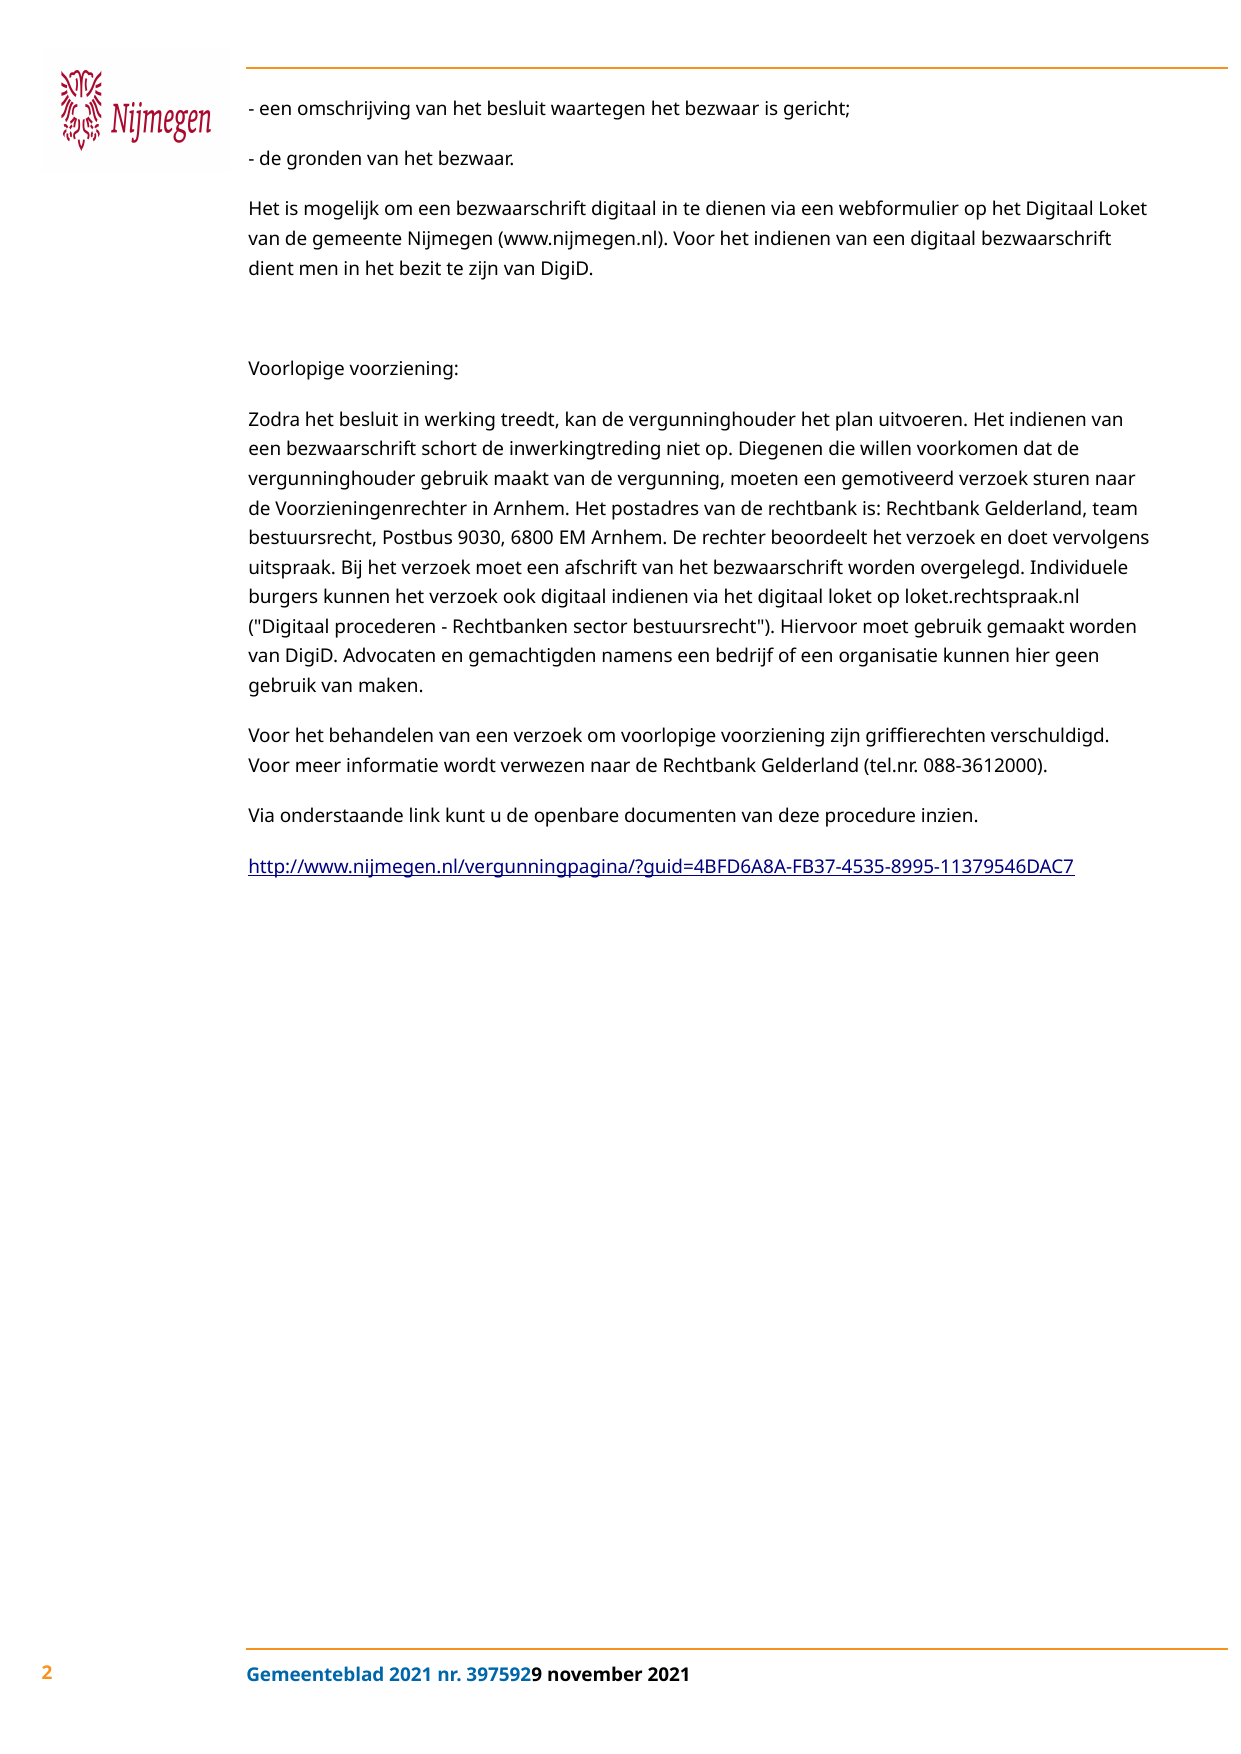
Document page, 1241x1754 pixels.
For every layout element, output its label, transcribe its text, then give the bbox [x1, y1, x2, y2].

picture [41, 47, 231, 172]
text - een omschrijving van het besluit waartegen het bezwaar is gericht; [248, 95, 1152, 121]
text Voorlopige voorziening: [248, 356, 1152, 381]
text - de gronden van het bezwaar. [248, 145, 1152, 171]
text http://www.nijmegen.nl/vergunningpagina/?guid=4BFD6A8A-FB37-4535-8995-11379546DAC7 [248, 853, 1152, 879]
text Voor het behandelen van een verzoek om voorlopige voorziening zijn griffierechten verschuldigd. Voor meer informatie wordt verwezen naar de Rechtbank Gelderland (tel.nr. 088-3612000). [248, 723, 1152, 778]
text Via onderstaande link kunt u de openbare documenten van deze procedure inzien. [248, 803, 1152, 828]
text Het is mogelijk om een bezwaarschrift digitaal in te dienen via een webformulier op het Digitaal Loket van de gemeente Nijmegen (www.nijmegen.nl). Voor het indienen van een digitaal bezwaarschrift dient men in het bezit te zijn van DigiD. [248, 196, 1152, 281]
text Zodra het besluit in werking treedt, kan de vergunninghouder het plan uitvoeren. Het indienen van een bezwaarschrift schort de inwerkingtreding niet op. Diegenen die willen voorkomen dat de vergunninghouder gebruik maakt van de vergunning, moeten een gemotiveerd verzoek sturen naar de Voorzieningenrechter in Arnhem. Het postadres van de rechtbank is: Rechtbank Gelderland, team bestuursrecht, Postbus 9030, 6800 EM Arnhem. De rechter beoordeelt het verzoek en doet vervolgens uitspraak. Bij het verzoek moet een afschrift van het bezwaarschrift worden overgelegd. Individuele burgers kunnen het verzoek ook digitaal indienen via het digitaal loket op loket.rechtspraak.nl ("Digitaal procederen - Rechtbanken sector bestuursrecht"). Hiervoor moet gebruik gemaakt worden van DigiD. Advocaten en gemachtigden namens een bedrijf of een organisatie kunnen hier geen gebruik van maken. [248, 406, 1152, 698]
